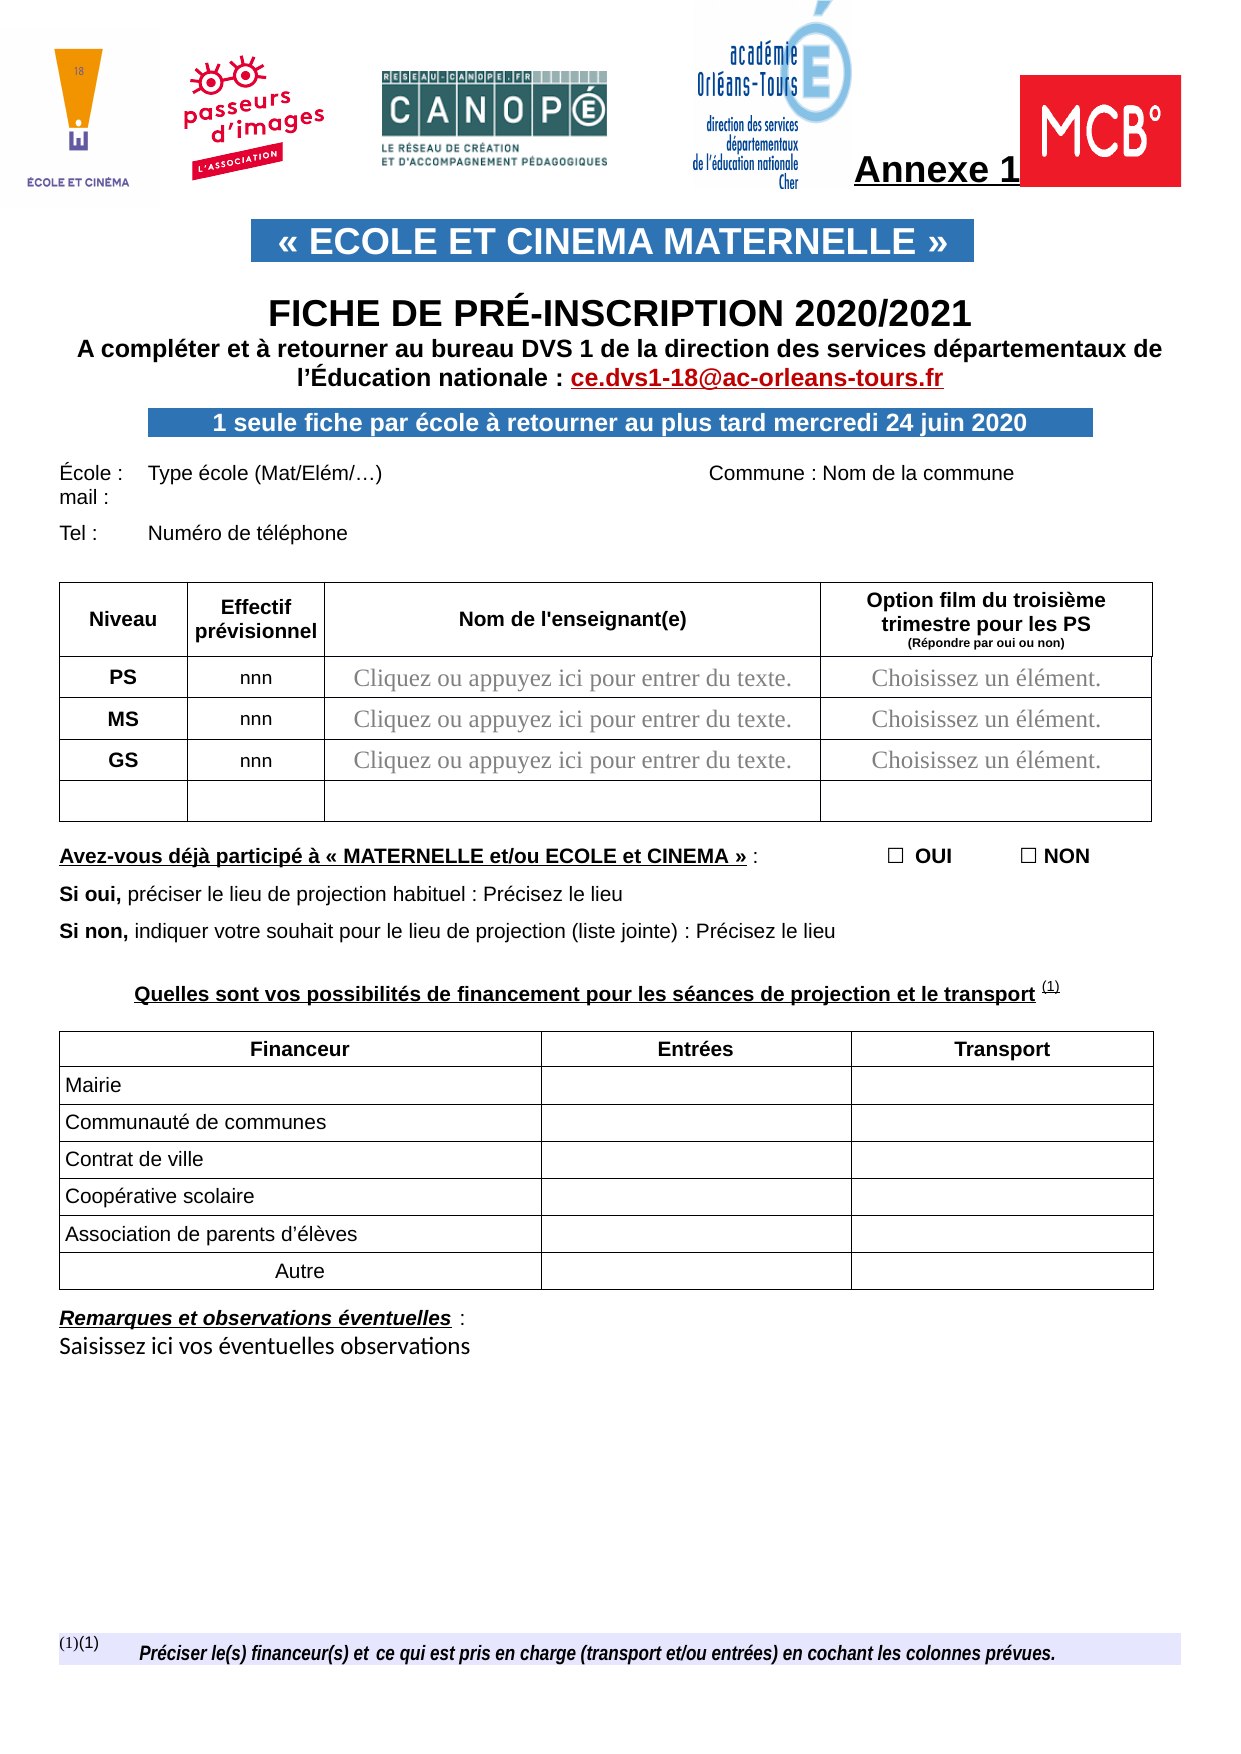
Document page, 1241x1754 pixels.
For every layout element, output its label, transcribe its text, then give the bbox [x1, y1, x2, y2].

text École : Type école (Mat/Elém/…) Commune : Nom de la commune mail : [59, 461, 1181, 509]
table_header Financeur [60, 1032, 541, 1066]
text 1 seule fiche par école à retourner au plus tard mercredi 24 juin 2020 [148, 408, 1093, 437]
table_cell Cliquez ou appuyez ici pour entrer du texte. [325, 657, 820, 697]
table_cell [852, 1179, 1153, 1215]
table_cell [852, 1105, 1153, 1141]
text A compléter et à retourner au bureau DVS 1 de la direction des services départementaux de l’Éducation nationale : ce.dvs1-18@ac-orleans-tours.fr [59, 334, 1181, 391]
picture [1020, 75, 1182, 187]
table_header Niveau [60, 583, 187, 656]
table_cell PS [60, 657, 187, 697]
text Tel : Numéro de téléphone [59, 521, 1181, 545]
table_cell Cliquez ou appuyez ici pour entrer du texte. [325, 698, 820, 738]
table_cell Cliquez ou appuyez ici pour entrer du texte. [325, 740, 820, 780]
table_cell GS [60, 740, 187, 780]
table_cell MS [60, 698, 187, 738]
table_cell [852, 1253, 1153, 1289]
subtitle Quelles sont vos possibilités de financement pour les séances de projection et le transport [134, 967, 1205, 1006]
text Si oui, préciser le lieu de projection habituel : Précisez le lieu [59, 882, 1181, 906]
table_cell Mairie [60, 1067, 541, 1103]
text Si non, indiquer votre souhait pour le lieu de projection (liste jointe) : Précisez le lieu [59, 918, 1181, 942]
table_header Transport [852, 1032, 1153, 1066]
table_cell [542, 1253, 851, 1289]
table_cell [852, 1067, 1153, 1103]
picture [693, 0, 852, 189]
table_header Option film du troisième trimestre pour les PS (Répondre par oui ou non) [821, 583, 1152, 656]
table_cell [852, 1216, 1153, 1252]
table_cell [325, 781, 820, 821]
table_cell [542, 1216, 851, 1252]
text Remarques et observations éventuelles : [59, 1306, 1181, 1330]
text « ECOLE ET CINEMA MATERNELLE » [251, 219, 974, 262]
table_cell Association de parents d’élèves [60, 1216, 541, 1252]
picture [382, 71, 607, 166]
table_cell [542, 1179, 851, 1215]
list (1) Préciser le(s) financeur(s) et ce qui est pris en charge (transport et/ou entrées) en cochant les colonnes prévues. [59, 1633, 1181, 1665]
table_cell [542, 1067, 851, 1103]
text Avez-vous déjà participé à « MATERNELLE et/ou ECOLE et CINEMA » : ☐ OUI ☐ NON [59, 841, 1181, 869]
table_cell Choisissez un élément. [821, 698, 1151, 738]
table_cell nnn [188, 657, 324, 697]
table_header Nom de l'enseignant(e) [325, 583, 820, 656]
table_cell Choisissez un élément. [821, 740, 1151, 780]
table_cell Autre [60, 1253, 541, 1289]
table_cell Choisissez un élément. [821, 657, 1151, 697]
table_cell nnn [188, 740, 324, 780]
table_header Effectif prévisionnel [188, 583, 324, 656]
table_cell Contrat de ville [60, 1142, 541, 1178]
table_header Entrées [542, 1032, 851, 1066]
table_cell [188, 781, 324, 821]
table_cell [821, 781, 1151, 821]
picture [0, 28, 160, 209]
text Saisissez ici vos éventuelles observations [59, 1330, 1181, 1360]
table_cell [542, 1142, 851, 1178]
table_cell Coopérative scolaire [60, 1179, 541, 1215]
table_cell [852, 1142, 1153, 1178]
table_cell [60, 781, 187, 821]
table_cell Communauté de communes [60, 1105, 541, 1141]
table_cell nnn [188, 698, 324, 738]
subtitle FICHE DE PRÉ-INSCRIPTION 2020/2021 [59, 291, 1181, 334]
table_cell [542, 1105, 851, 1141]
